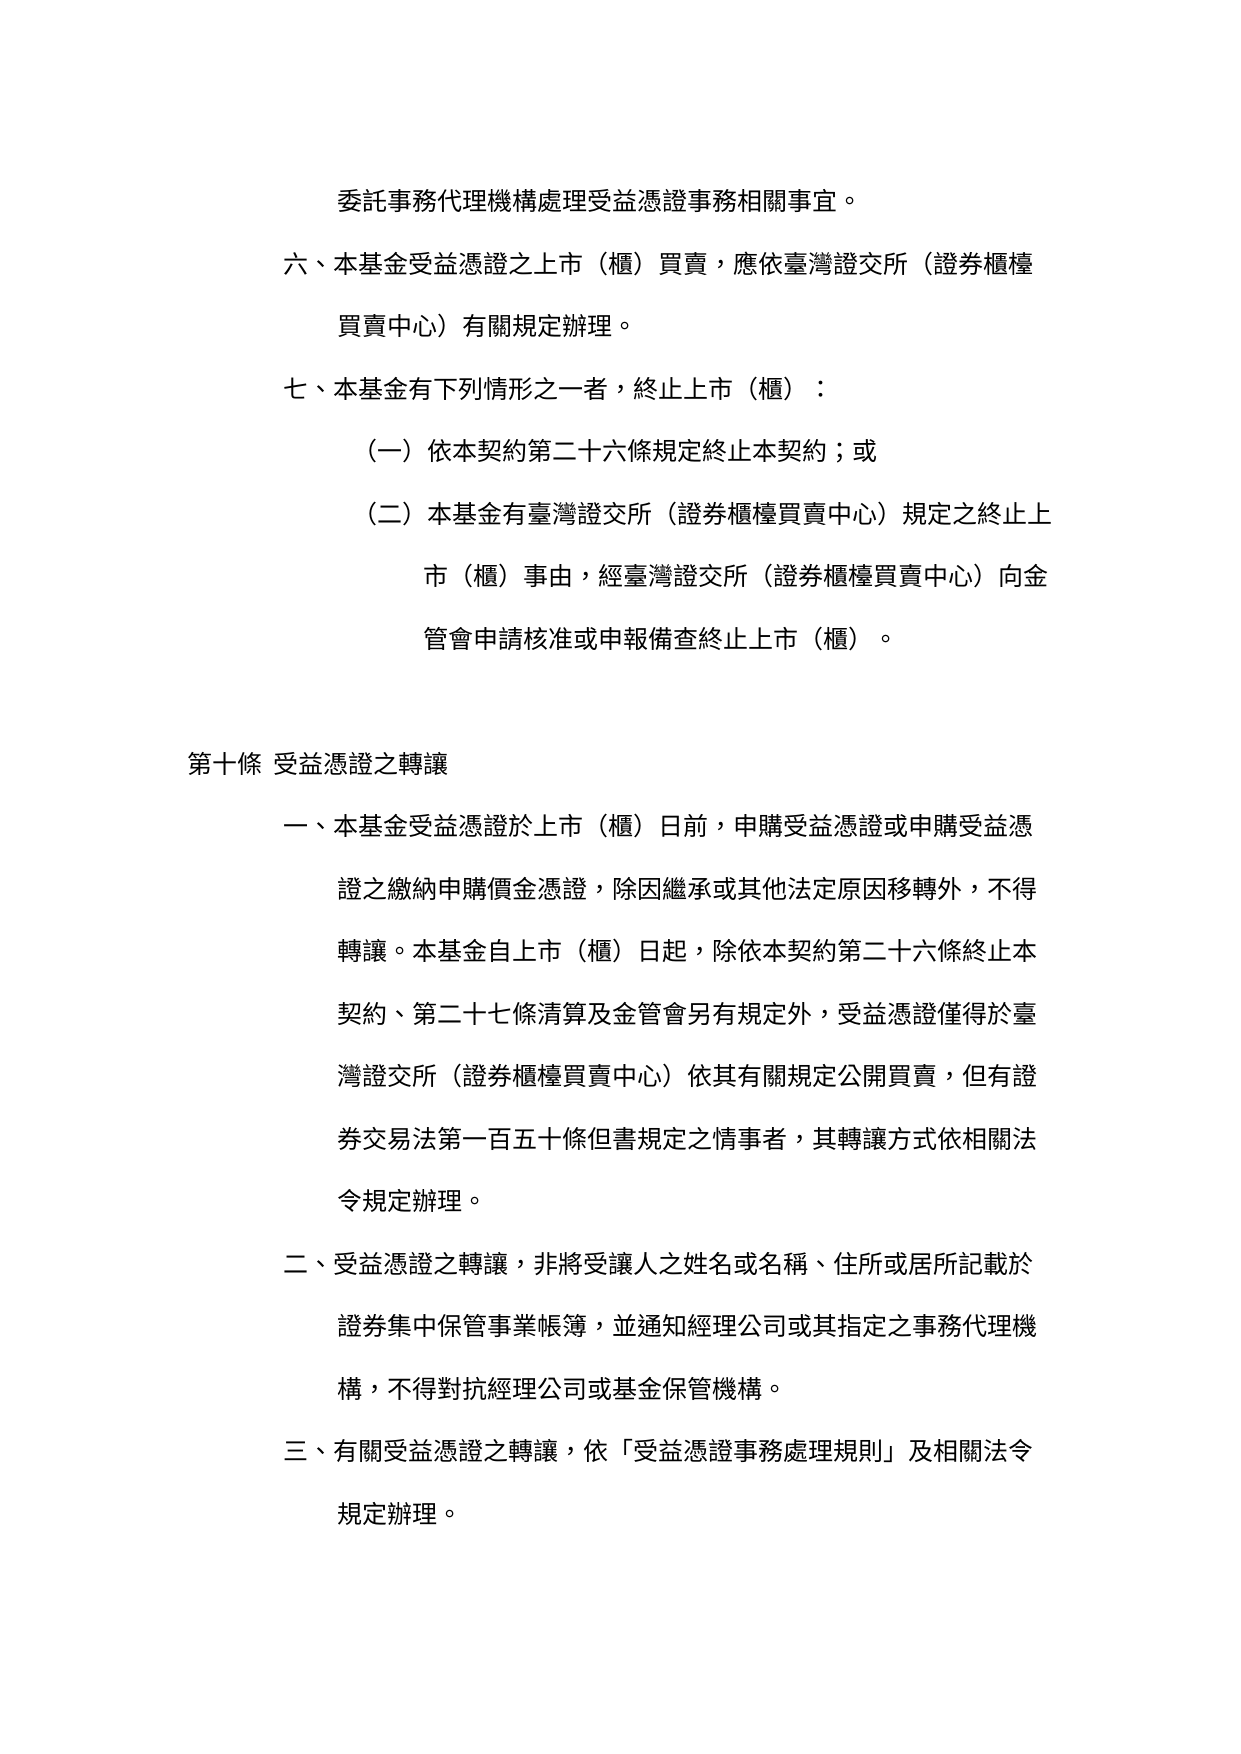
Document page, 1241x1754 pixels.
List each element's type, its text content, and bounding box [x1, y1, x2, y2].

text （二）本基金有臺灣證交所（證券櫃檯買賣中心）規定之終止上市（櫃）事由，經臺灣證交所（證券櫃檯買賣中心）向金管會申請核准或申報備查終止上市（櫃）。 [352, 471, 1053, 658]
text 第十條 受益憑證之轉讓 [187, 721, 1053, 783]
text 七、本基金有下列情形之一者，終止上市（櫃）： [284, 346, 1053, 408]
text 一、本基金受益憑證於上市（櫃）日前，申購受益憑證或申購受益憑證之繳納申購價金憑證，除因繼承或其他法定原因移轉外，不得轉讓。本基金自上市（櫃）日起，除依本契約第二十六條終止本契約、第二十七條清算及金管會另有規定外，受益憑證僅得於臺灣證交所（證券櫃檯買賣中心）依其有關規定公開買賣，但有證券交易法第一百五十條但書規定之情事者，其轉讓方式依相關法令規定辦理。 [284, 783, 1053, 1221]
text 六、本基金受益憑證之上市（櫃）買賣，應依臺灣證交所（證券櫃檯買賣中心）有關規定辦理。 [284, 221, 1053, 346]
text 委託事務代理機構處理受益憑證事務相關事宜。 [284, 158, 1053, 221]
text 二、受益憑證之轉讓，非將受讓人之姓名或名稱、住所或居所記載於證券集中保管事業帳簿，並通知經理公司或其指定之事務代理機構，不得對抗經理公司或基金保管機構。 [284, 1221, 1053, 1408]
text （一）依本契約第二十六條規定終止本契約；或 [352, 408, 1053, 471]
text 三、有關受益憑證之轉讓，依「受益憑證事務處理規則」及相關法令規定辦理。 [284, 1408, 1053, 1533]
